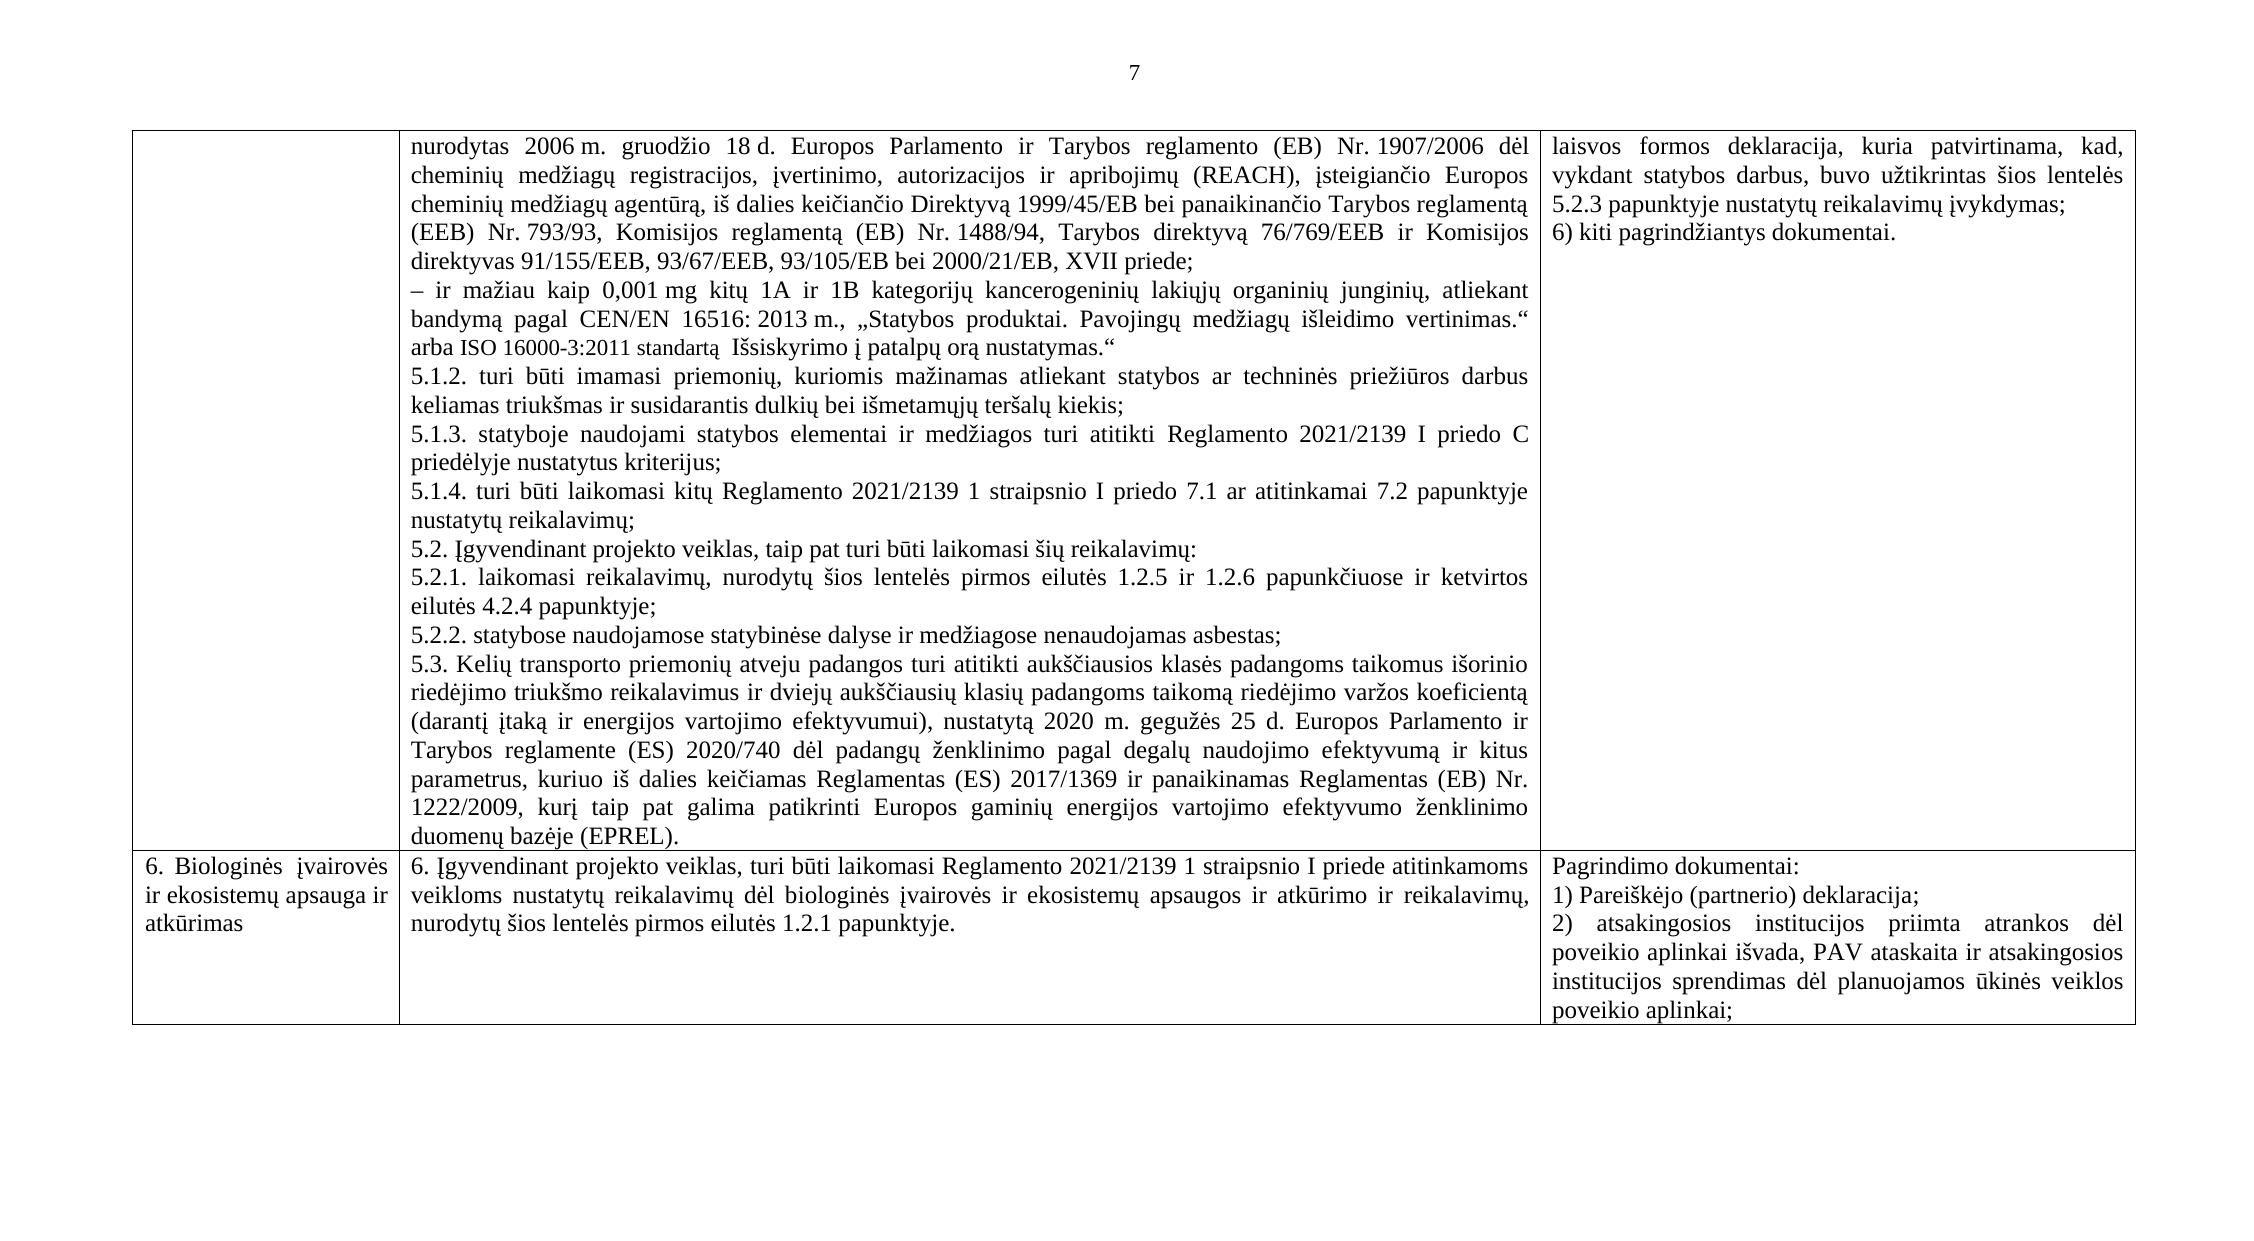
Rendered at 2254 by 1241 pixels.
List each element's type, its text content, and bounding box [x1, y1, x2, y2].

table_cell 6. Biologinės įvairovės ir ekosistemų apsauga ir atkūrimas [133, 851, 399, 1023]
table_cell Pagrindimo dokumentai: 1) Pareiškėjo (partnerio) deklaracija; 2) atsakingosios institucijos priimta atrankos dėl poveikio aplinkai išvada, PAV ataskaita ir atsakingosios institucijos sprendimas dėl planuojamos ūkinės veiklos poveikio aplinkai; [1541, 851, 2135, 1023]
table_cell laisvos formos deklaracija, kuria patvirtinama, kad, vykdant statybos darbus, buvo užtikrintas šios lentelės 5.2.3 papunktyje nustatytų reikalavimų įvykdymas; 6) kiti pagrindžiantys dokumentai. [1541, 131, 2135, 850]
table_cell [133, 131, 399, 850]
table_cell nurodytas 2006 m. gruodžio 18 d. Europos Parlamento ir Tarybos reglamento (EB) Nr. 1907/2006 dėl cheminių medžiagų registracijos, įvertinimo, autorizacijos ir apribojimų (REACH), įsteigiančio Europos cheminių medžiagų agentūrą, iš dalies keičiančio Direktyvą 1999/45/EB bei panaikinančio Tarybos reglamentą (EEB) Nr. 793/93, Komisijos reglamentą (EB) Nr. 1488/94, Tarybos direktyvą 76/769/EEB ir Komisijos direktyvas 91/155/EEB, 93/67/EEB, 93/105/EB bei 2000/21/EB, XVII priede; – ir mažiau kaip 0,001 mg kitų 1A ir 1B kategorijų kancerogeninių lakiųjų organinių junginių, atliekant bandymą pagal CEN/EN 16516: 2013 m., „Statybos produktai. Pavojingų medžiagų išleidimo vertinimas.“ arba ISO 16000-3:2011 standartą Išsiskyrimo į patalpų orą nustatymas.“ 5.1.2. turi būti imamasi priemonių, kuriomis mažinamas atliekant statybos ar techninės priežiūros darbus keliamas triukšmas ir susidarantis dulkių bei išmetamųjų teršalų kiekis; 5.1.3. statyboje naudojami statybos elementai ir medžiagos turi atitikti Reglamento 2021/2139 I priedo C priedėlyje nustatytus kriterijus; 5.1.4. turi būti laikomasi kitų Reglamento 2021/2139 1 straipsnio I priedo 7.1 ar atitinkamai 7.2 papunktyje nustatytų reikalavimų; 5.2. Įgyvendinant projekto veiklas, taip pat turi būti laikomasi šių reikalavimų: 5.2.1. laikomasi reikalavimų, nurodytų šios lentelės pirmos eilutės 1.2.5 ir 1.2.6 papunkčiuose ir ketvirtos eilutės 4.2.4 papunktyje; 5.2.2. statybose naudojamose statybinėse dalyse ir medžiagose nenaudojamas asbestas; 5.3. Kelių transporto priemonių atveju padangos turi atitikti aukščiausios klasės padangoms taikomus išorinio riedėjimo triukšmo reikalavimus ir dviejų aukščiausių klasių padangoms taikomą riedėjimo varžos koeficientą (darantį įtaką ir energijos vartojimo efektyvumui), nustatytą 2020 m. gegužės 25 d. Europos Parlamento ir Tarybos reglamente (ES) 2020/740 dėl padangų ženklinimo pagal degalų naudojimo efektyvumą ir kitus parametrus, kuriuo iš dalies keičiamas Reglamentas (ES) 2017/1369 ir panaikinamas Reglamentas (EB) Nr. 1222/2009, kurį taip pat galima patikrinti Europos gaminių energijos vartojimo efektyvumo ženklinimo duomenų bazėje (EPREL). [400, 131, 1540, 850]
table_cell 6. Įgyvendinant projekto veiklas, turi būti laikomasi Reglamento 2021/2139 1 straipsnio I priede atitinkamoms veikloms nustatytų reikalavimų dėl biologinės įvairovės ir ekosistemų apsaugos ir atkūrimo ir reikalavimų, nurodytų šios lentelės pirmos eilutės 1.2.1 papunktyje. [400, 851, 1540, 1023]
